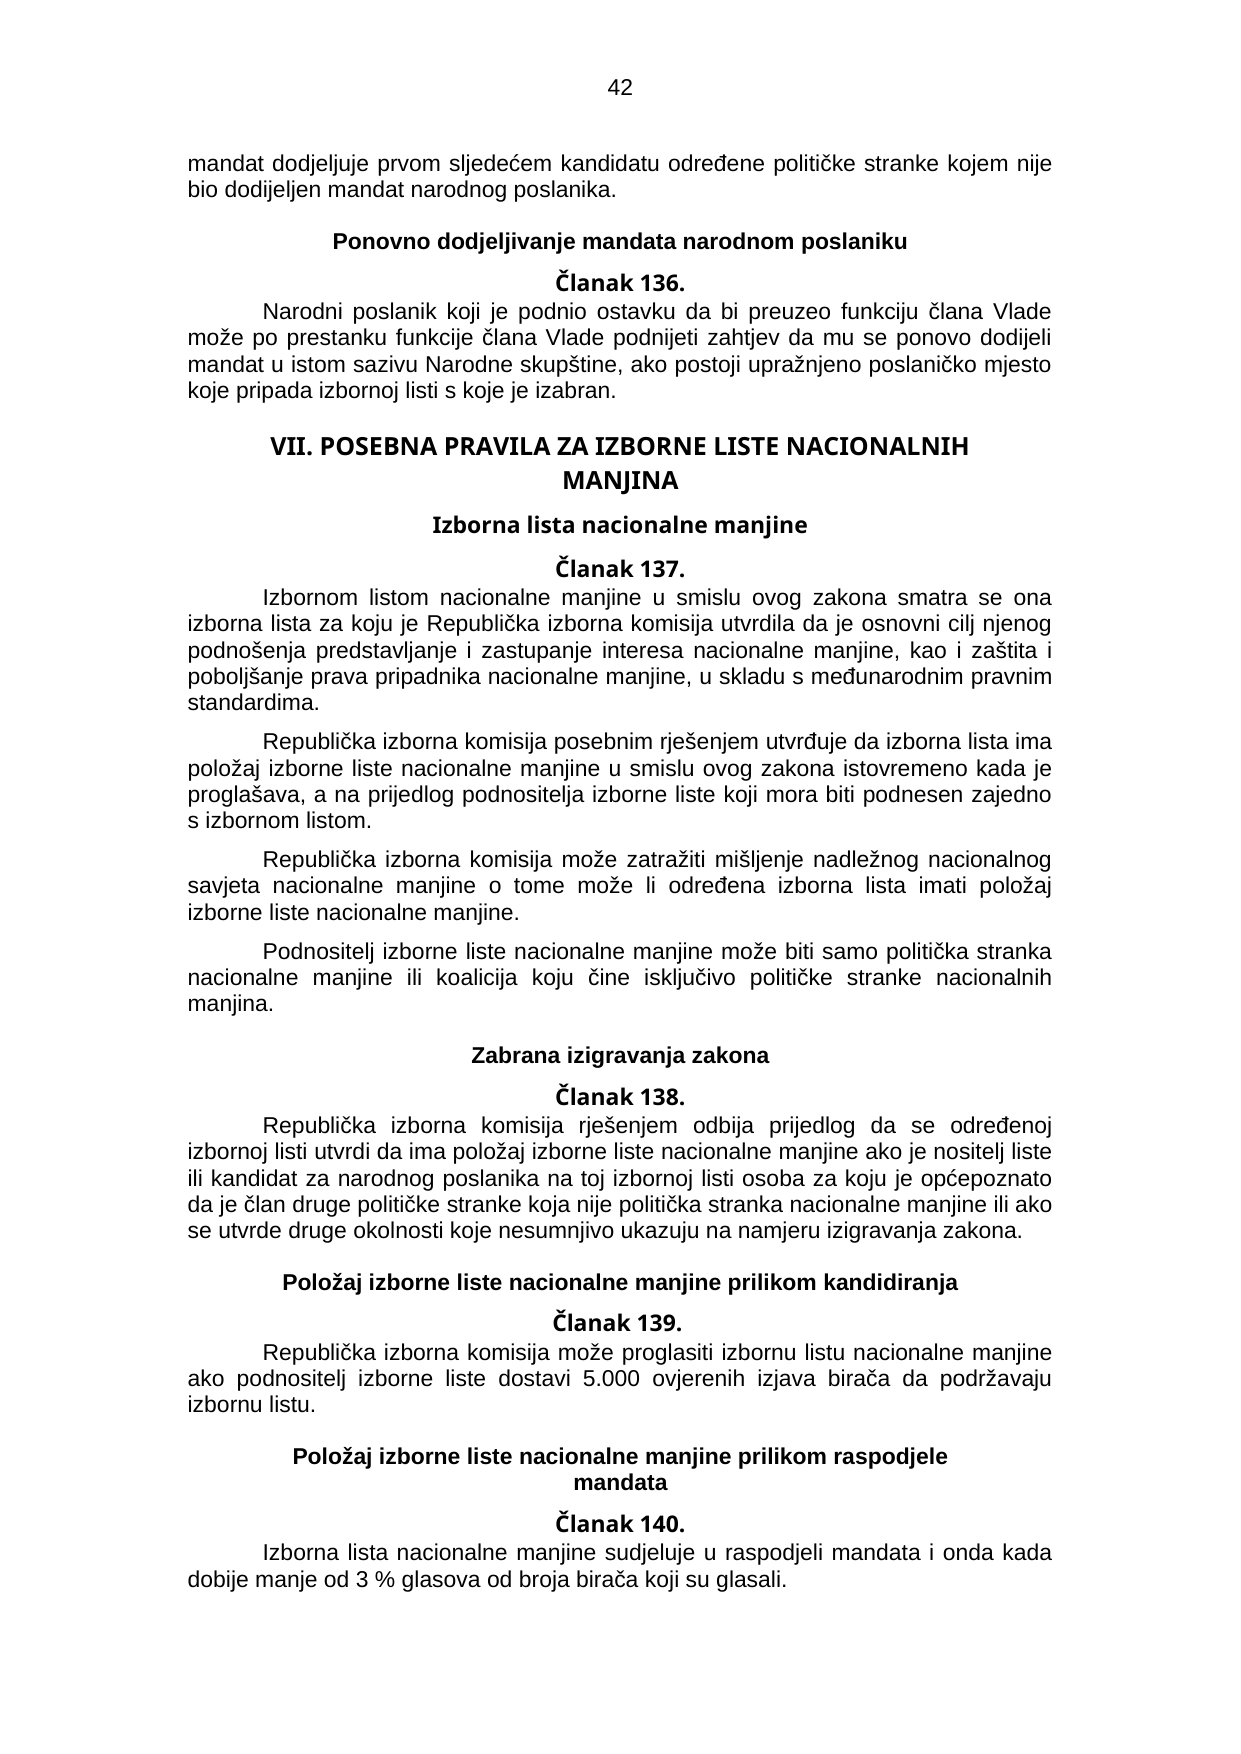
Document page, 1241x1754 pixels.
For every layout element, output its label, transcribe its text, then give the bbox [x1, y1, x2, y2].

text Članak 139. [262, 1307, 978, 1339]
text Izborna lista nacionalne manjine [262, 509, 978, 540]
text Članak 138. [262, 1081, 978, 1112]
text Republička izborna komisija može proglasiti izbornu listu nacionalne manjine ako podnositelj izborne liste dostavi 5.000 ovjerenih izjava birača da podržavaju izbornu listu. [187, 1339, 1053, 1418]
text Položaj izborne liste nacionalne manjine prilikom raspodjele mandata [262, 1443, 978, 1495]
text Podnositelj izborne liste nacionalne manjine može biti samo politička stranka nacionalne manjine ili koalicija koju čine isključivo političke stranke nacionalnih manjina. [187, 938, 1053, 1017]
text Položaj izborne liste nacionalne manjine prilikom kandidiranja [262, 1268, 978, 1295]
text Republička izborna komisija rješenjem odbija prijedlog da se određenoj izbornoj listi utvrdi da ima položaj izborne liste nacionalne manjine ako je nositelj liste ili kandidat za narodnog poslanika na toj izbornoj listi osoba za koju je općepoznato da je član druge političke stranke koja nije politička stranka nacionalne manjine ili ako se utvrde druge okolnosti koje nesumnjivo ukazuju na namjeru izigravanja zakona. [187, 1112, 1053, 1243]
text mandat dodjeljuje prvom sljedećem kandidatu određene političke stranke kojem nije bio dodijeljen mandat narodnog poslanika. [187, 150, 1053, 203]
text Ponovno dodjeljivanje mandata narodnom poslaniku [262, 228, 978, 254]
text Zabrana izigravanja zakona [262, 1042, 978, 1068]
text Članak 136. [262, 267, 978, 298]
text Članak 137. [262, 553, 978, 584]
text Republička izborna komisija posebnim rješenjem utvrđuje da izborna lista ima položaj izborne liste nacionalne manjine u smislu ovog zakona istovremeno kada je proglašava, a na prijedlog podnositelja izborne liste koji mora biti podnesen zajedno s izbornom listom. [187, 728, 1053, 833]
text Republička izborna komisija može zatražiti mišljenje nadležnog nacionalnog savjeta nacionalne manjine o tome može li određena izborna lista imati položaj izborne liste nacionalne manjine. [187, 846, 1053, 925]
text Izborna lista nacionalne manjine sudjeluje u raspodjeli mandata i onda kada dobije manje od 3 % glasova od broja birača koji su glasali. [187, 1539, 1053, 1592]
text Narodni poslanik koji je podnio ostavku da bi preuzeo funkciju člana Vlade može po prestanku funkcije člana Vlade podnijeti zahtjev da mu se ponovo dodijeli mandat u istom sazivu Narodne skupštine, ako postoji upražnjeno poslaničko mjesto koje pripada izbornoj listi s koje je izabran. [187, 298, 1053, 403]
text VII. POSEBNA PRAVILA ZA IZBORNE LISTE NACIONALNIH MANJINA [262, 428, 978, 496]
text Izbornom listom nacionalne manjine u smislu ovog zakona smatra se ona izborna lista za koju je Republička izborna komisija utvrdila da je osnovni cilj njenog podnošenja predstavljanje i zastupanje interesa nacionalne manjine, kao i zaštita i poboljšanje prava pripadnika nacionalne manjine, u skladu s međunarodnim pravnim standardima. [187, 584, 1053, 716]
text Članak 140. [262, 1508, 978, 1539]
